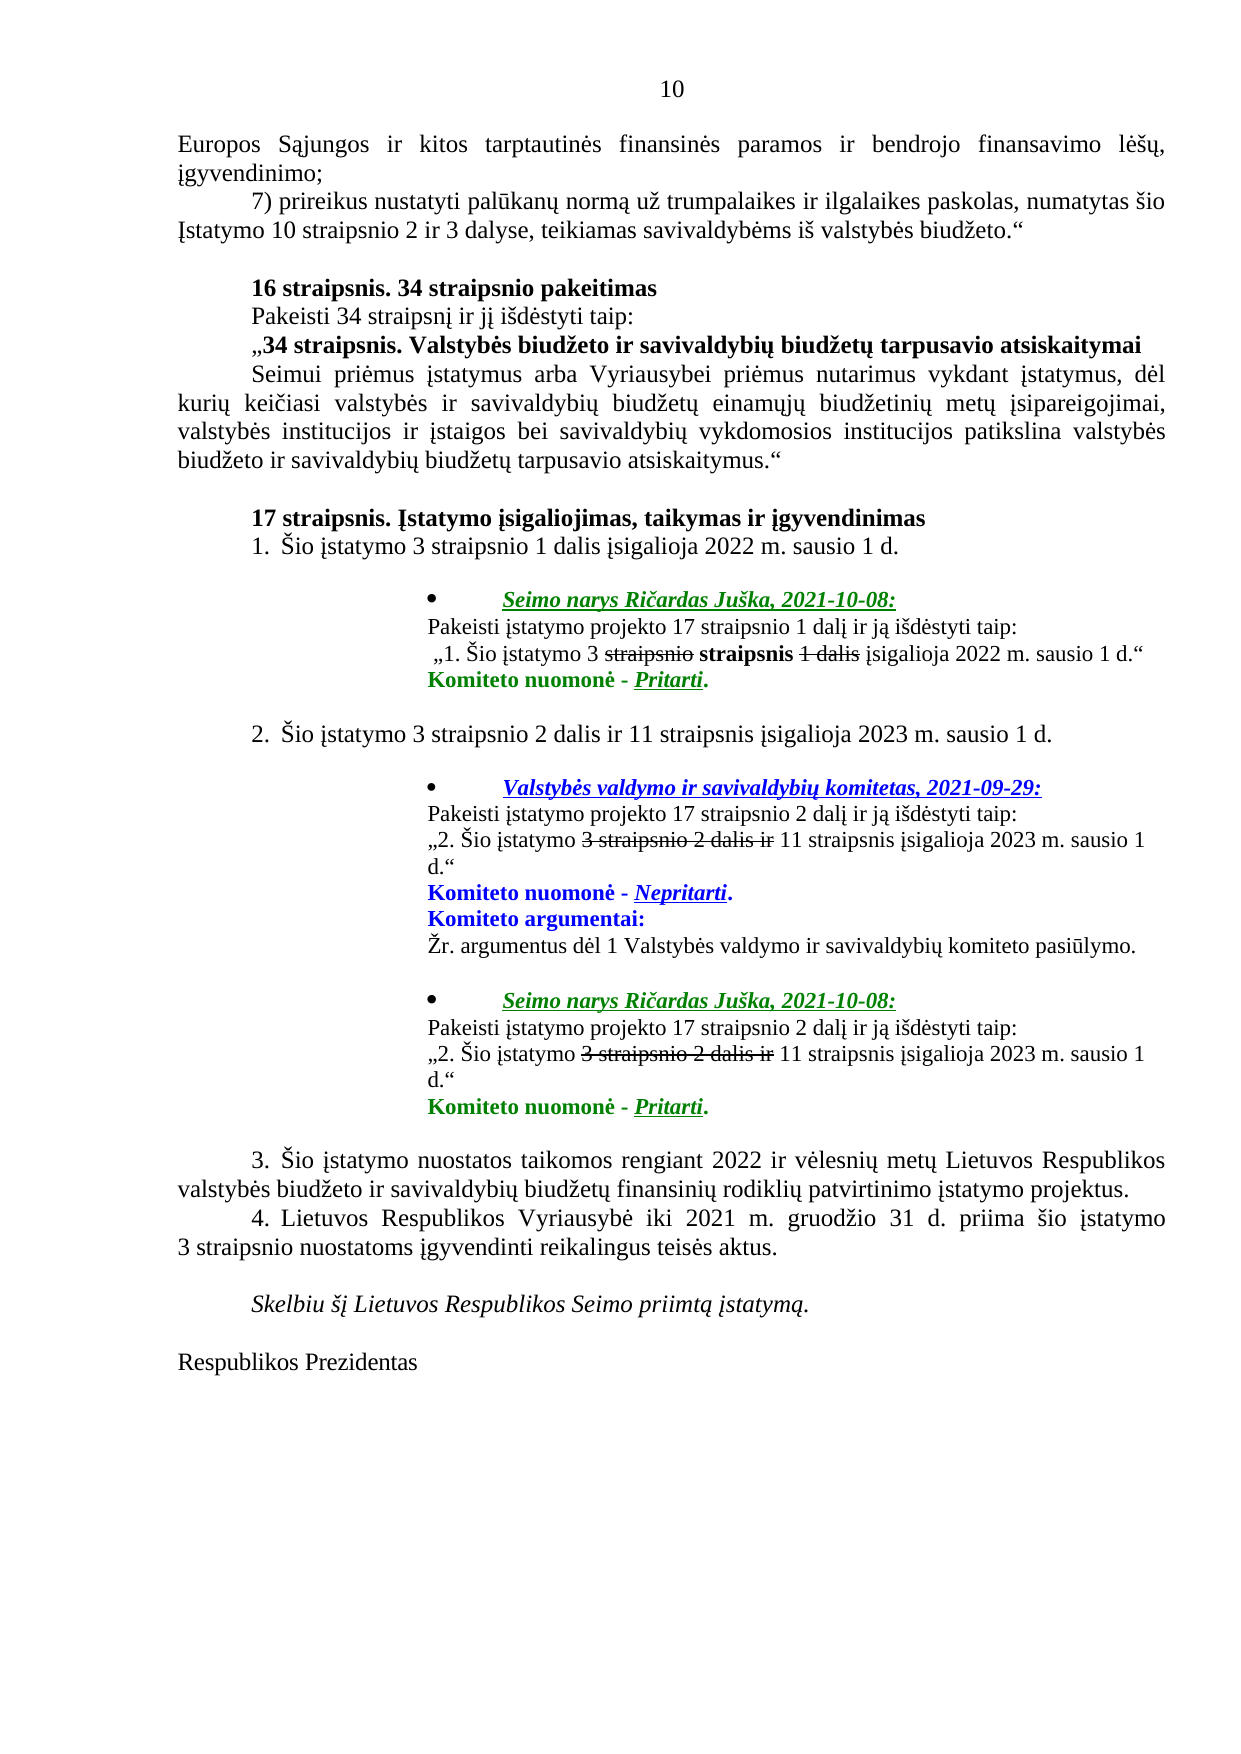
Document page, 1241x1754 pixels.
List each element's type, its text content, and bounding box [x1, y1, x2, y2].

list Seimo narys Ričardas Juška, 2021-10-08: [427, 987, 1167, 1014]
text Komiteto argumentai: [427, 906, 1167, 932]
text 16 straipsnis. 34 straipsnio pakeitimas [177, 273, 1167, 301]
text 2. Šio įstatymo 3 straipsnio 2 dalis ir 11 straipsnis įsigalioja 2023 m. sausio 1 d. [251, 719, 1167, 747]
text „2. Šio įstatymo 3 straipsnio 2 dalis ir 11 straipsnis įsigalioja 2023 m. sausio 1 d.“ [427, 1040, 1167, 1093]
text Seimui priėmus įstatymus arba Vyriausybei priėmus nutarimus vykdant įstatymus, dėl kurių keičiasi valstybės ir savivaldybių biudžetų einamųjų biudžetinių metų įsipareigojimai, valstybės institucijos ir įstaigos bei savivaldybių vykdomosios institucijos patikslina valstybės biudžeto ir savivaldybių biudžetų tarpusavio atsiskaitymus.“ [177, 359, 1167, 474]
text 7) prireikus nustatyti palūkanų normą už trumpalaikes ir ilgalaikes paskolas, numatytas šio Įstatymo 10 straipsnio 2 ir 3 dalyse, teikiamas savivaldybėms iš valstybės biudžeto.“ [177, 186, 1167, 244]
text Skelbiu šį Lietuvos Respublikos Seimo priimtą įstatymą. [177, 1289, 1167, 1318]
text Pakeisti įstatymo projekto 17 straipsnio 1 dalį ir ją išdėstyti taip: [427, 613, 1167, 639]
text Pakeisti įstatymo projekto 17 straipsnio 2 dalį ir ją išdėstyti taip: [427, 800, 1167, 826]
text 4. Lietuvos Respublikos Vyriausybė iki 2021 m. gruodžio 31 d. priima šio įstatymo 3 straipsnio nuostatoms įgyvendinti reikalingus teisės aktus. [177, 1203, 1167, 1261]
text Komiteto nuomonė - Pritarti. [427, 666, 1167, 692]
text Pakeisti 34 straipsnį ir jį išdėstyti taip: [177, 301, 1167, 330]
text „34 straipsnis. Valstybės biudžeto ir savivaldybių biudžetų tarpusavio atsiskaitymai [177, 330, 1167, 359]
text 17 straipsnis. Įstatymo įsigaliojimas, taikymas ir įgyvendinimas [177, 503, 1167, 531]
text Žr. argumentus dėl 1 Valstybės valdymo ir savivaldybių komiteto pasiūlymo. [427, 932, 1167, 958]
text Respublikos Prezidentas [177, 1347, 1167, 1376]
list Seimo narys Ričardas Juška, 2021-10-08: [427, 586, 1167, 613]
text „1. Šio įstatymo 3 straipsnio straipsnis 1 dalis įsigalioja 2022 m. sausio 1 d.“ [427, 639, 1167, 666]
text Komiteto nuomonė - Pritarti. [427, 1093, 1167, 1119]
text Europos Sąjungos ir kitos tarptautinės finansinės paramos ir bendrojo finansavimo lėšų, įgyvendinimo; [177, 129, 1167, 186]
text „2. Šio įstatymo 3 straipsnio 2 dalis ir 11 straipsnis įsigalioja 2023 m. sausio 1 d.“ [427, 826, 1167, 879]
text 1. Šio įstatymo 3 straipsnio 1 dalis įsigalioja 2022 m. sausio 1 d. [251, 531, 1167, 560]
text Pakeisti įstatymo projekto 17 straipsnio 2 dalį ir ją išdėstyti taip: [427, 1014, 1167, 1040]
text  Valstybės valdymo ir savivaldybių komitetas, 2021-09-29: [427, 774, 1167, 800]
text 3. Šio įstatymo nuostatos taikomos rengiant 2022 ir vėlesnių metų Lietuvos Respublikos valstybės biudžeto ir savivaldybių biudžetų finansinių rodiklių patvirtinimo įstatymo projektus. [177, 1146, 1167, 1203]
text Komiteto nuomonė - Nepritarti. [427, 879, 1167, 906]
